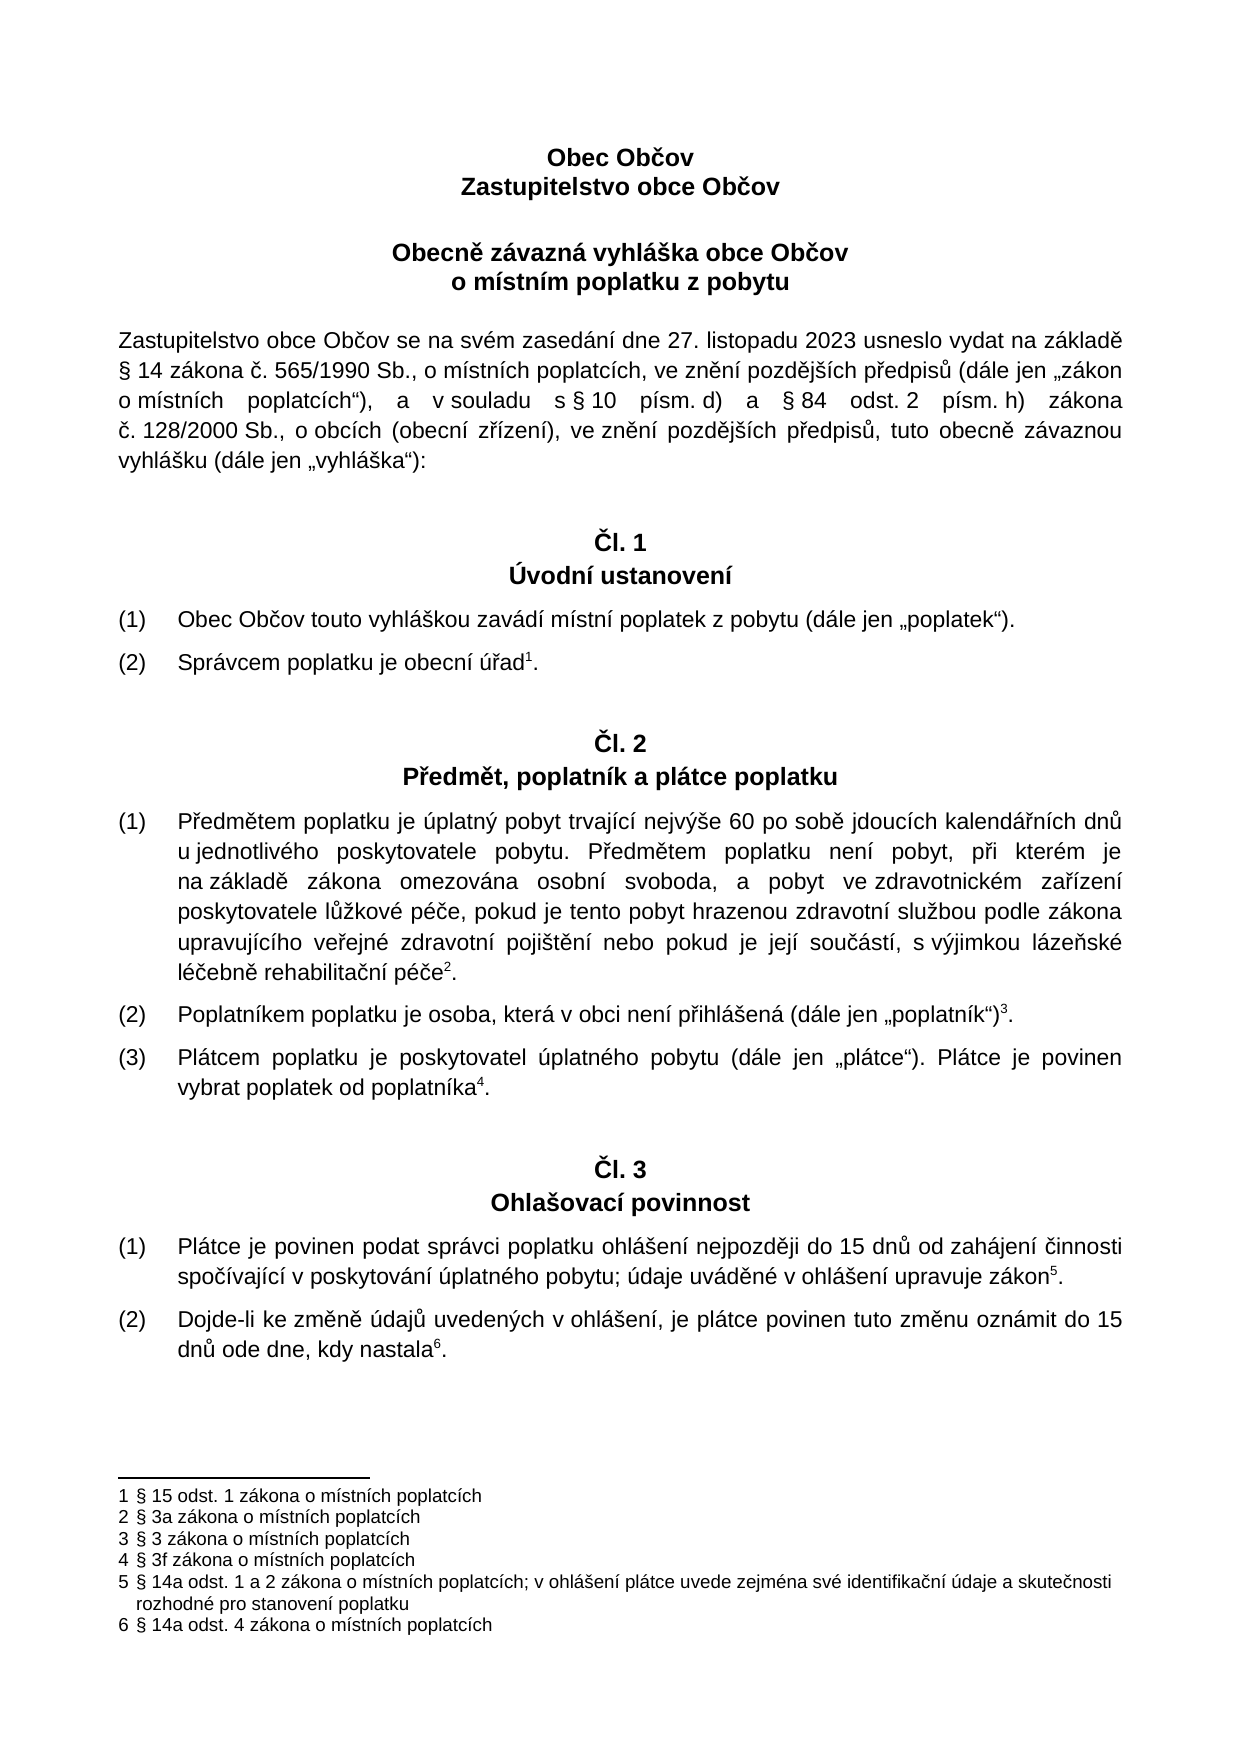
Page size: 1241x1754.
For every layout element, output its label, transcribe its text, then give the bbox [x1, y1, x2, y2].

list § 15 odst. 1 zákona o místních poplatcích [118, 1484, 1122, 1506]
subtitle Čl. 2 Předmět, poplatník a plátce poplatku [118, 729, 1122, 791]
title Obec Občov Zastupitelstvo obce Občov [118, 143, 1122, 201]
list Plátcem poplatku je poskytovatel úplatného pobytu (dále jen „plátce“). Plátce je povinen vybrat poplatek od poplatníka. [118, 1044, 1122, 1101]
list § 3 zákona o místních poplatcích [118, 1528, 1122, 1549]
list Obec Občov touto vyhláškou zavádí místní poplatek z pobytu (dále jen „poplatek“). [118, 606, 1122, 633]
list Poplatníkem poplatku je osoba, která v obci není přihlášená (dále jen „poplatník“). [118, 1001, 1122, 1028]
list § 14a odst. 1 a 2 zákona o místních poplatcích; v ohlášení plátce uvede zejména své identifikační údaje a skutečnosti rozhodné pro stanovení poplatku [118, 1571, 1122, 1614]
list Předmětem poplatku je úplatný pobyt trvající nejvýše 60 po sobě jdoucích kalendářních dnů u jednotlivého poskytovatele pobytu. Předmětem poplatku není pobyt, při kterém je na základě zákona omezována osobní svoboda, a pobyt ve zdravotnickém zařízení poskytovatele lůžkové péče, pokud je tento pobyt hrazenou zdravotní službou podle zákona upravujícího veřejné zdravotní pojištění nebo pokud je její součástí, s výjimkou lázeňské léčebně rehabilitační péče. [118, 808, 1122, 985]
list Plátce je povinen podat správci poplatku ohlášení nejpozději do 15 dnů od zahájení činnosti spočívající v poskytování úplatného pobytu; údaje uváděné v ohlášení upravuje zákon. [118, 1233, 1122, 1290]
list § 14a odst. 4 zákona o místních poplatcích [118, 1614, 1122, 1635]
list § 3a zákona o místních poplatcích [118, 1506, 1122, 1528]
list § 3f zákona o místních poplatcích [118, 1549, 1122, 1571]
subtitle Čl. 1 Úvodní ustanovení [118, 528, 1122, 589]
subtitle Obecně závazná vyhláška obce Občov o místním poplatku z pobytu [118, 238, 1122, 295]
list Dojde-li ke změně údajů uvedených v ohlášení, je plátce povinen tuto změnu oznámit do 15 dnů ode dne, kdy nastala. [118, 1306, 1122, 1363]
text Zastupitelstvo obce Občov se na svém zasedání dne 27. listopadu 2023 usneslo vydat na základě § 14 zákona č. 565/1990 Sb., o místních poplatcích, ve znění pozdějších předpisů (dále jen „zákon o místních poplatcích“), a v souladu s § 10 písm. d) a § 84 odst. 2 písm. h) zákona č. 128/2000 Sb., o obcích (obecní zřízení), ve znění pozdějších předpisů, tuto obecně závaznou vyhlášku (dále jen „vyhláška“): [118, 327, 1122, 474]
subtitle Čl. 3 Ohlašovací povinnost [118, 1154, 1122, 1216]
list Správcem poplatku je obecní úřad. [118, 649, 1122, 675]
